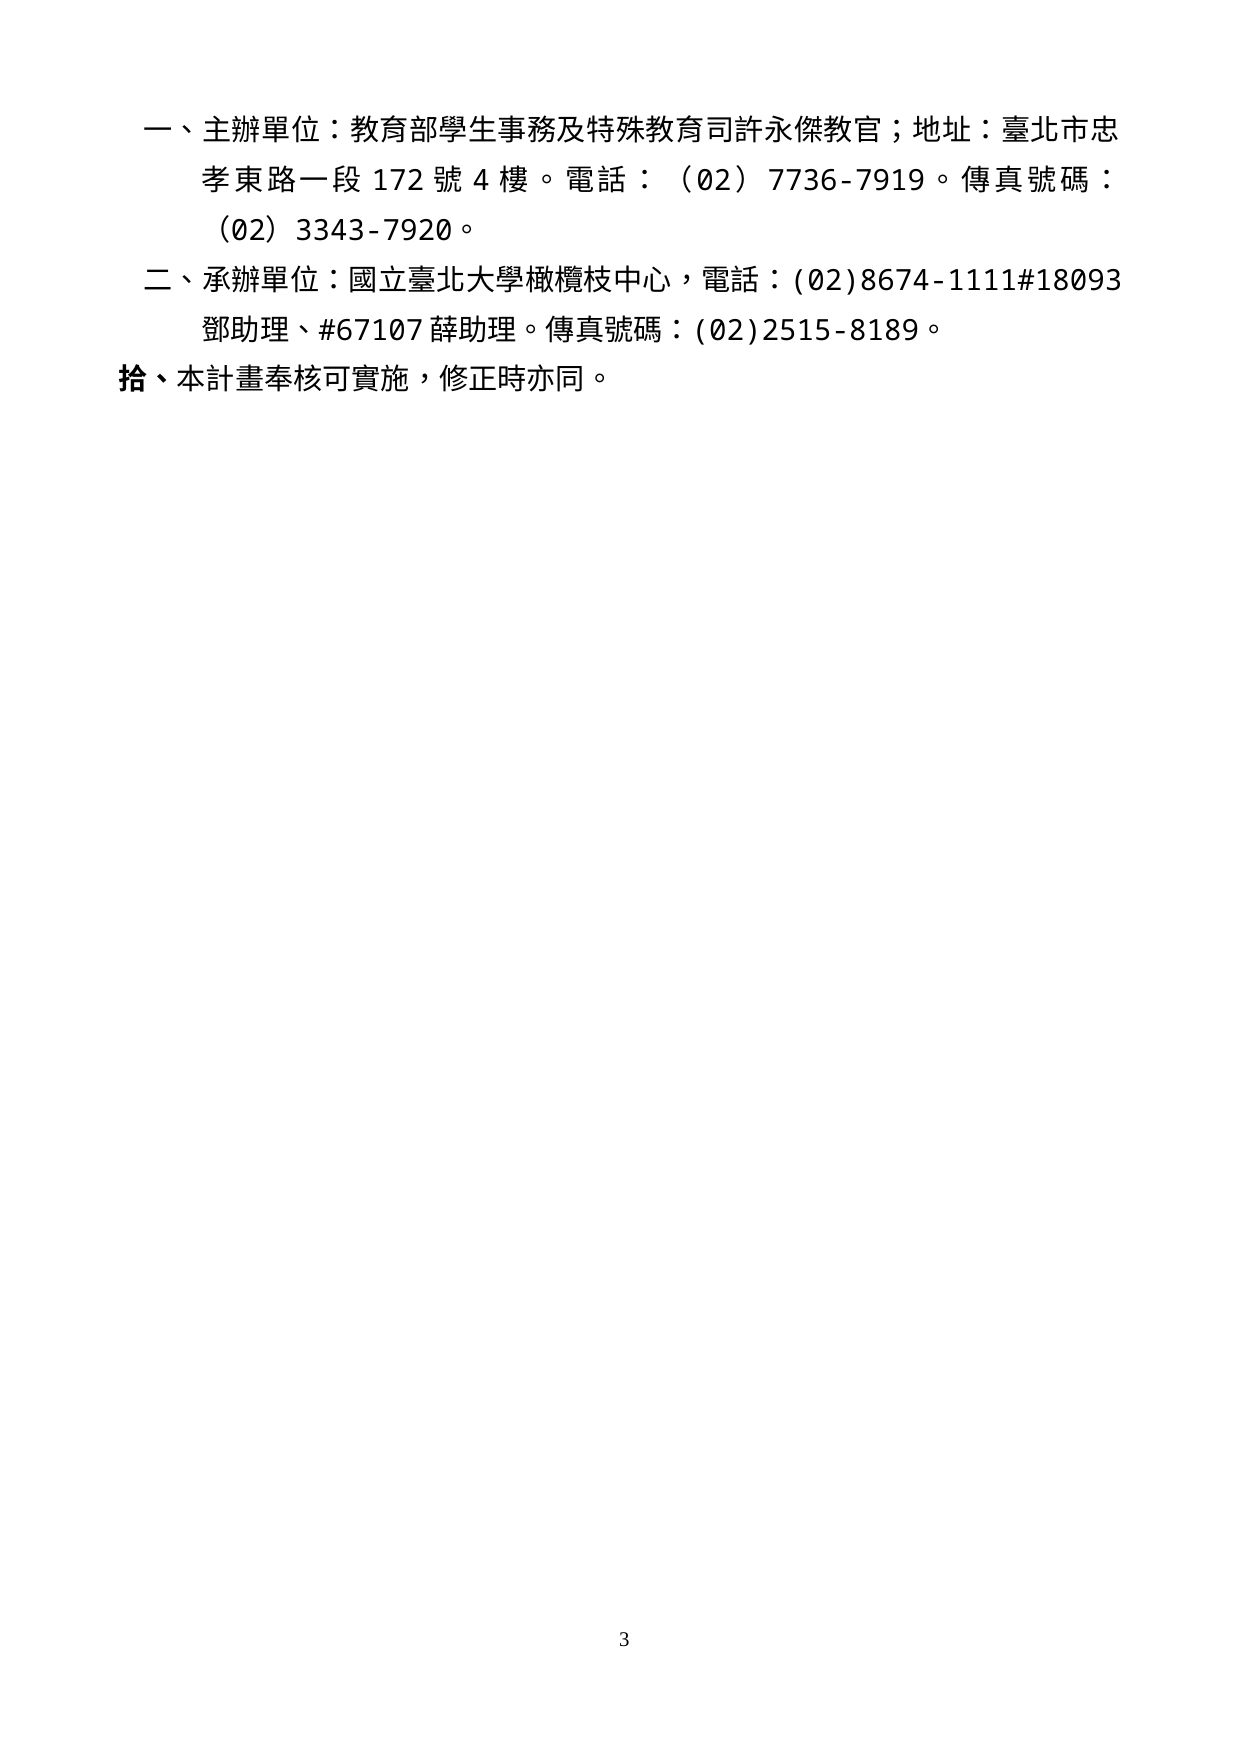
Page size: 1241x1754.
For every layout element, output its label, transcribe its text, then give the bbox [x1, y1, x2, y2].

text 二、承辦單位：國立臺北大學橄欖枝中心，電話：(02)8674-1111#18093鄧助理、#67107薛助理。傳真號碼：(02)2515-8189。 [143, 251, 1122, 351]
text 拾、本計畫奉核可實施，修正時亦同。 [118, 351, 1122, 399]
text 一、主辦單位：教育部學生事務及特殊教育司許永傑教官；地址：臺北市忠孝東路一段172號4樓。電話：（02）7736-7919。傳真號碼：（02）3343-7920。 [143, 101, 1122, 251]
